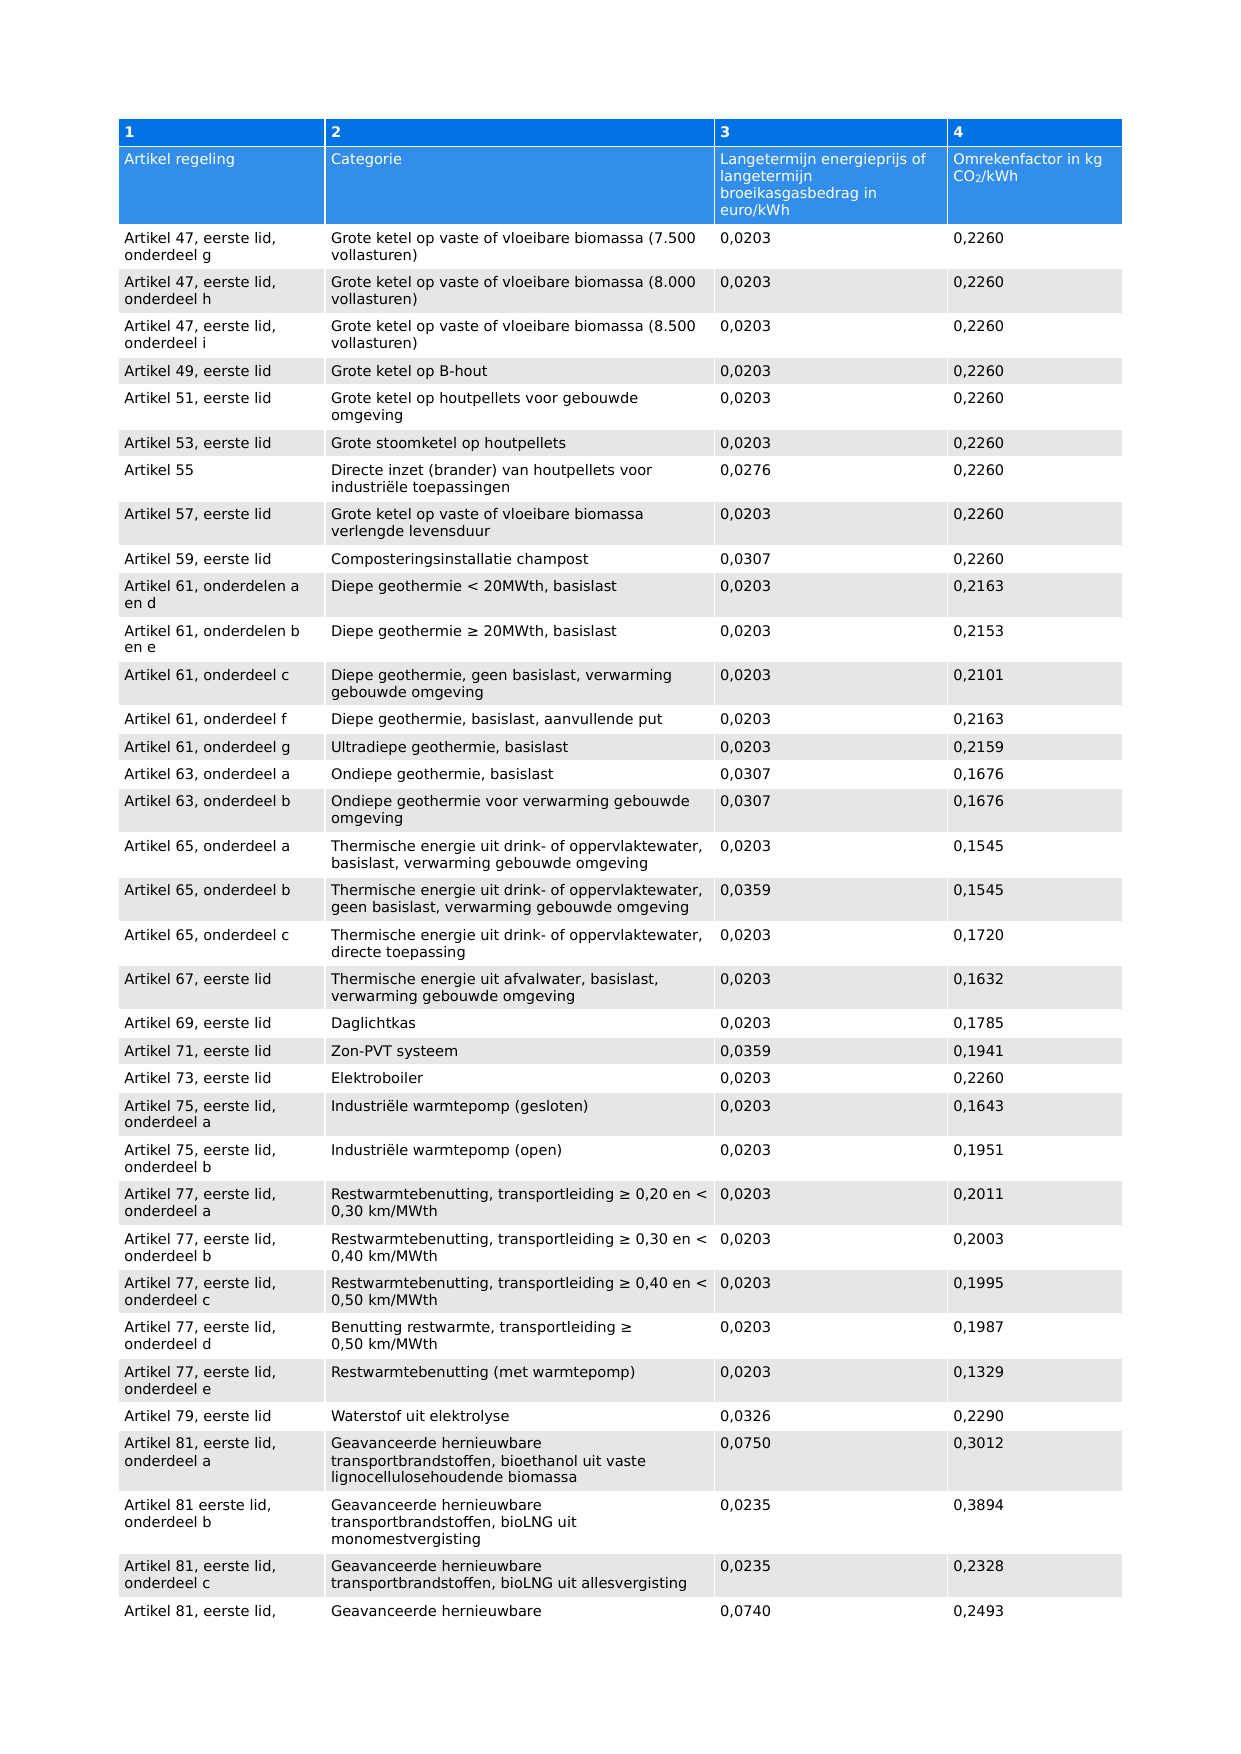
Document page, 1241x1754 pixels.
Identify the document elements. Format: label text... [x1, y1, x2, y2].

table_cell Artikel 75, eerste lid, onderdeel a [119, 1093, 324, 1136]
table_cell Artikel 81, eerste lid, onderdeel c [119, 1554, 324, 1597]
table_cell 0,0203 [715, 430, 947, 456]
table_cell Elektroboiler [326, 1065, 714, 1092]
table_cell 0,1951 [948, 1137, 1122, 1180]
table_cell Artikel 77, eerste lid, onderdeel d [119, 1315, 324, 1358]
table_cell Artikel 61, onderdeel f [119, 706, 324, 733]
table_cell 0,0326 [715, 1403, 947, 1430]
table_cell Zon-PVT systeem [326, 1038, 714, 1064]
table_cell 0,1329 [948, 1359, 1122, 1402]
table_cell 0,2328 [948, 1554, 1122, 1597]
table_cell Daglichtkas [326, 1011, 714, 1037]
table_cell 0,2101 [948, 662, 1122, 705]
table_cell Artikel 47, eerste lid, onderdeel i [119, 314, 324, 357]
table_cell 0,0235 [715, 1554, 947, 1597]
table_cell 0,0203 [715, 706, 947, 733]
table_cell 0,0203 [715, 833, 947, 876]
table_cell Thermische energie uit drink- of oppervlaktewater, directe toepassing [326, 922, 714, 965]
table_cell Omrekenfactor in kg CO2/kWh [948, 147, 1122, 224]
table_cell 0,0307 [715, 546, 947, 572]
table_cell 0,2260 [948, 502, 1122, 545]
table_cell Artikel 73, eerste lid [119, 1065, 324, 1092]
table_cell 0,2260 [948, 225, 1122, 268]
table_cell Artikel 79, eerste lid [119, 1403, 324, 1430]
table_cell Geavanceerde hernieuwbare transportbrandstoffen, bioethanol uit vaste lignocellulosehoudende biomassa [326, 1431, 714, 1491]
table_cell Artikel 77, eerste lid, onderdeel c [119, 1270, 324, 1313]
table_header 4 [948, 119, 1122, 146]
table_cell 0,0203 [715, 1226, 947, 1269]
table_cell Diepe geothermie, basislast, aanvullende put [326, 706, 714, 733]
table_cell Waterstof uit elektrolyse [326, 1403, 714, 1430]
table_cell Artikel 77, eerste lid, onderdeel a [119, 1181, 324, 1225]
table_cell 0,0203 [715, 225, 947, 268]
table_cell 0,2159 [948, 734, 1122, 760]
table_cell Diepe geothermie < 20MWth, basislast [326, 573, 714, 617]
table_cell Artikel 59, eerste lid [119, 546, 324, 572]
table_cell Artikel 65, onderdeel a [119, 833, 324, 876]
table_cell 0,1987 [948, 1315, 1122, 1358]
table_cell Diepe geothermie ≥ 20MWth, basislast [326, 618, 714, 661]
table_cell 0,0203 [715, 662, 947, 705]
table_cell Geavanceerde hernieuwbare transportbrandstoffen, bioLNG uit monomestvergisting [326, 1492, 714, 1552]
table_cell 0,1545 [948, 878, 1122, 921]
table_cell Grote ketel op houtpellets voor gebouwde omgeving [326, 385, 714, 429]
table_cell 0,2493 [948, 1598, 1122, 1624]
table_cell Artikel 71, eerste lid [119, 1038, 324, 1064]
table_cell 0,0307 [715, 789, 947, 832]
table_cell 0,0203 [715, 269, 947, 313]
table_cell Grote ketel op vaste of vloeibare biomassa verlengde levensduur [326, 502, 714, 545]
table_cell 0,0203 [715, 1065, 947, 1092]
table_cell Thermische energie uit drink- of oppervlaktewater, geen basislast, verwarming gebouwde omgeving [326, 878, 714, 921]
table_cell 0,0203 [715, 358, 947, 384]
table_cell Diepe geothermie, geen basislast, verwarming gebouwde omgeving [326, 662, 714, 705]
table_cell Grote ketel op vaste of vloeibare biomassa (7.500 vollasturen) [326, 225, 714, 268]
table_cell 0,3894 [948, 1492, 1122, 1552]
table_cell Artikel 47, eerste lid, onderdeel g [119, 225, 324, 268]
table_cell 0,2260 [948, 385, 1122, 429]
table_cell Artikel 61, onderdelen a en d [119, 573, 324, 617]
table_cell Benutting restwarmte, transportleiding ≥ 0,50 km/MWth [326, 1315, 714, 1358]
table_cell Thermische energie uit drink- of oppervlaktewater, basislast, verwarming gebouwde omgeving [326, 833, 714, 876]
table_cell Categorie [326, 147, 714, 224]
table_cell 0,2260 [948, 269, 1122, 313]
table_cell 0,1545 [948, 833, 1122, 876]
table_cell Ultradiepe geothermie, basislast [326, 734, 714, 760]
table_cell Artikel 53, eerste lid [119, 430, 324, 456]
table_cell 0,0203 [715, 922, 947, 965]
table_cell 0,1632 [948, 966, 1122, 1009]
table_cell Artikel 81 eerste lid, onderdeel b [119, 1492, 324, 1552]
table_cell 0,3012 [948, 1431, 1122, 1491]
table_cell Langetermijn energieprijs of langetermijn broeikasgasbedrag in euro/kWh [715, 147, 947, 224]
table_cell Artikel 67, eerste lid [119, 966, 324, 1009]
table_cell 0,2011 [948, 1181, 1122, 1225]
table_cell 0,0203 [715, 385, 947, 429]
table_cell Restwarmtebenutting, transportleiding ≥ 0,30 en < 0,40 km/MWth [326, 1226, 714, 1269]
table_cell 0,2163 [948, 706, 1122, 733]
table_cell Artikel 49, eerste lid [119, 358, 324, 384]
table_cell 0,0203 [715, 618, 947, 661]
table_cell 0,0203 [715, 1181, 947, 1225]
table_cell 0,0307 [715, 761, 947, 788]
table_cell 0,0359 [715, 1038, 947, 1064]
table_cell 0,0203 [715, 502, 947, 545]
table_cell 0,1720 [948, 922, 1122, 965]
table_cell Artikel 77, eerste lid, onderdeel b [119, 1226, 324, 1269]
table_cell Artikel 61, onderdeel c [119, 662, 324, 705]
table_cell 0,0203 [715, 1011, 947, 1037]
table_cell Artikel 65, onderdeel c [119, 922, 324, 965]
table_cell Artikel 57, eerste lid [119, 502, 324, 545]
table_cell Artikel 51, eerste lid [119, 385, 324, 429]
table_cell 0,0235 [715, 1492, 947, 1552]
table_cell 0,0203 [715, 1315, 947, 1358]
table_cell Restwarmtebenutting, transportleiding ≥ 0,20 en < 0,30 km/MWth [326, 1181, 714, 1225]
table_cell Artikel 63, onderdeel b [119, 789, 324, 832]
table_cell Artikel 75, eerste lid, onderdeel b [119, 1137, 324, 1180]
table_cell 0,2260 [948, 546, 1122, 572]
table_cell 0,0203 [715, 1137, 947, 1180]
table_cell 0,0203 [715, 734, 947, 760]
table_cell Artikel 81, eerste lid, onderdeel a [119, 1431, 324, 1491]
table_cell 0,2260 [948, 1065, 1122, 1092]
table_cell Restwarmtebenutting, transportleiding ≥ 0,40 en < 0,50 km/MWth [326, 1270, 714, 1313]
table_header 2 [326, 119, 714, 146]
table_cell Grote ketel op B-hout [326, 358, 714, 384]
table_cell 0,2260 [948, 314, 1122, 357]
table_cell Ondiepe geothermie, basislast [326, 761, 714, 788]
table_cell 0,0740 [715, 1598, 947, 1624]
table_cell Composteringsinstallatie champost [326, 546, 714, 572]
table_cell 0,2153 [948, 618, 1122, 661]
table_cell 0,1941 [948, 1038, 1122, 1064]
table_cell Geavanceerde hernieuwbare [326, 1598, 714, 1624]
table_cell Ondiepe geothermie voor verwarming gebouwde omgeving [326, 789, 714, 832]
table_cell 0,2003 [948, 1226, 1122, 1269]
table_cell 0,1676 [948, 761, 1122, 788]
table_cell 0,2260 [948, 358, 1122, 384]
table_cell Artikel 65, onderdeel b [119, 878, 324, 921]
table_cell 0,1676 [948, 789, 1122, 832]
table_cell Restwarmtebenutting (met warmtepomp) [326, 1359, 714, 1402]
table_cell Artikel 61, onderdelen b en e [119, 618, 324, 661]
table_cell Thermische energie uit afvalwater, basislast, verwarming gebouwde omgeving [326, 966, 714, 1009]
table_cell 0,0203 [715, 1270, 947, 1313]
table_cell Grote ketel op vaste of vloeibare biomassa (8.500 vollasturen) [326, 314, 714, 357]
table_cell Grote stoomketel op houtpellets [326, 430, 714, 456]
table_cell 0,0203 [715, 314, 947, 357]
table_cell Artikel 77, eerste lid, onderdeel e [119, 1359, 324, 1402]
table_cell Artikel 55 [119, 457, 324, 501]
table_cell Industriële warmtepomp (gesloten) [326, 1093, 714, 1136]
table_cell 0,1785 [948, 1011, 1122, 1037]
table_cell 0,2260 [948, 457, 1122, 501]
table_cell 0,0750 [715, 1431, 947, 1491]
table_header 3 [715, 119, 947, 146]
table_cell Industriële warmtepomp (open) [326, 1137, 714, 1180]
table_cell 0,2260 [948, 430, 1122, 456]
table_cell 0,1995 [948, 1270, 1122, 1313]
table_cell 0,0203 [715, 1093, 947, 1136]
table_cell Artikel 47, eerste lid, onderdeel h [119, 269, 324, 313]
table_cell Artikel 81, eerste lid, [119, 1598, 324, 1624]
table_cell Geavanceerde hernieuwbare transportbrandstoffen, bioLNG uit allesvergisting [326, 1554, 714, 1597]
table_cell 0,0203 [715, 1359, 947, 1402]
table_cell 0,2163 [948, 573, 1122, 617]
table_header 1 [119, 119, 324, 146]
table_cell 0,1643 [948, 1093, 1122, 1136]
table_cell 0,2290 [948, 1403, 1122, 1430]
table_cell 0,0203 [715, 573, 947, 617]
table_cell 0,0359 [715, 878, 947, 921]
table_cell 0,0276 [715, 457, 947, 501]
table_cell Artikel 63, onderdeel a [119, 761, 324, 788]
table_cell Artikel regeling [119, 147, 324, 224]
table_cell Artikel 69, eerste lid [119, 1011, 324, 1037]
table_cell Artikel 61, onderdeel g [119, 734, 324, 760]
table_cell Directe inzet (brander) van houtpellets voor industriële toepassingen [326, 457, 714, 501]
table_cell 0,0203 [715, 966, 947, 1009]
table_cell Grote ketel op vaste of vloeibare biomassa (8.000 vollasturen) [326, 269, 714, 313]
